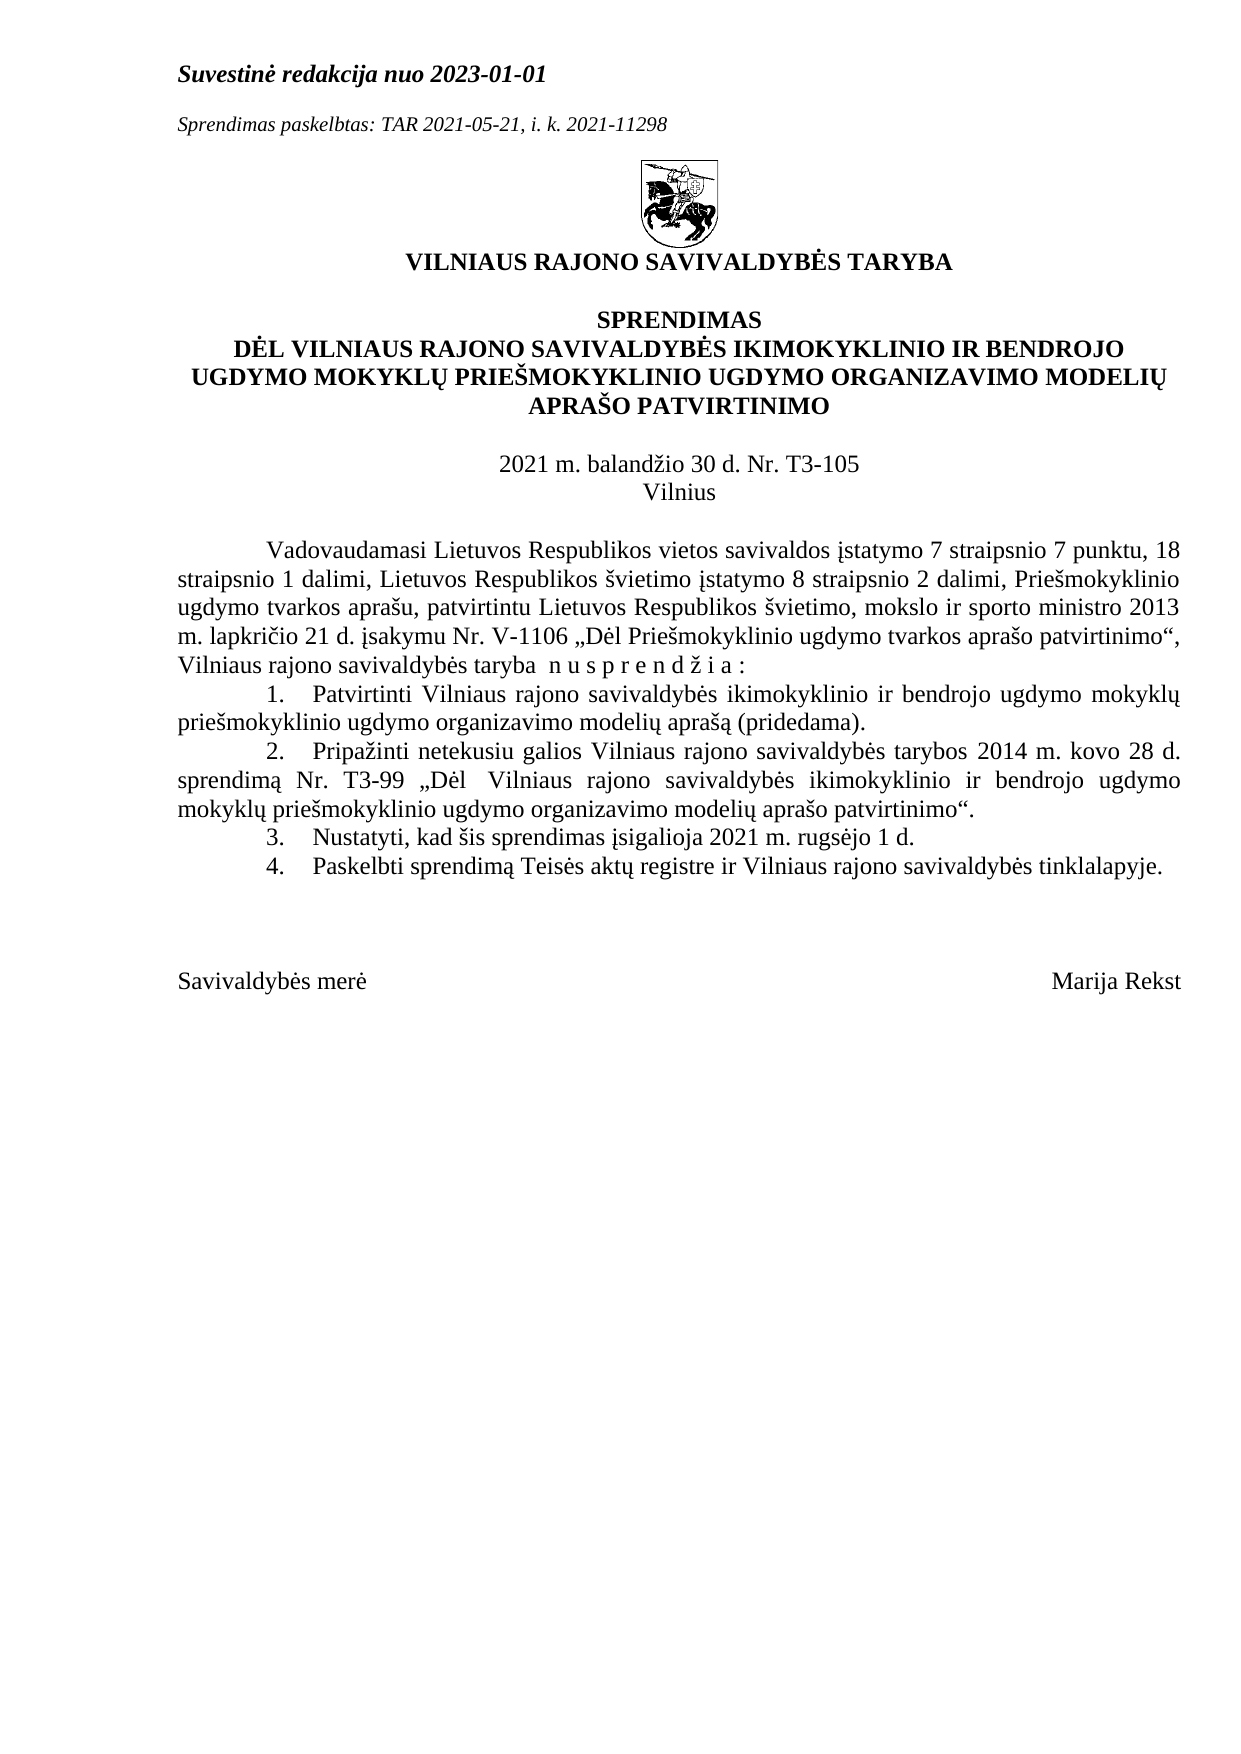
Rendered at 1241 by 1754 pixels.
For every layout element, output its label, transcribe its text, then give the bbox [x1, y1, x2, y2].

text Savivaldybės merė Marija Rekst [177, 966, 1181, 995]
text 1. Patvirtinti Vilniaus rajono savivaldybės ikimokyklinio ir bendrojo ugdymo mokyklų priešmokyklinio ugdymo organizavimo modelių aprašą (pridedama). [177, 679, 1181, 736]
text DĖL VILNIAUS RAJONO SAVIVALDYBĖS IKIMOKYKLINIO IR BENDROJO UGDYMO MOKYKLŲ PRIEŠMOKYKLINIO UGDYMO ORGANIZAVIMO MODELIŲ APRAŠO PATVIRTINIMO [177, 334, 1181, 420]
text VILNIAUS RAJONO SAVIVALDYBĖS TARYBA [177, 247, 1181, 276]
text Sprendimas paskelbtas: TAR 2021-05-21, i. k. 2021-11298 [177, 112, 1181, 136]
text 2. Pripažinti netekusiu galios Vilniaus rajono savivaldybės tarybos 2014 m. kovo 28 d. sprendimą Nr. T3-99 „Dėl Vilniaus rajono savivaldybės ikimokyklinio ir bendrojo ugdymo mokyklų priešmokyklinio ugdymo organizavimo modelių aprašo patvirtinimo“. [177, 736, 1181, 822]
text Vadovaudamasi Lietuvos Respublikos vietos savivaldos įstatymo 7 straipsnio 7 punktu, 18 straipsnio 1 dalimi, Lietuvos Respublikos švietimo įstatymo 8 straipsnio 2 dalimi, Priešmokyklinio ugdymo tvarkos aprašu, patvirtintu Lietuvos Respublikos švietimo, mokslo ir sporto ministro 2013 m. lapkričio 21 d. įsakymu Nr. V-1106 „Dėl Priešmokyklinio ugdymo tvarkos aprašo patvirtinimo“, Vilniaus rajono savivaldybės taryba nusprendžia: [177, 535, 1181, 679]
text 2021 m. balandžio 30 d. Nr. T3-105 Vilnius [177, 449, 1181, 506]
text 3. Nustatyti, kad šis sprendimas įsigalioja 2021 m. rugsėjo 1 d. [177, 822, 1181, 851]
text 4. Paskelbti sprendimą Teisės aktų registre ir Vilniaus rajono savivaldybės tinklalapyje. [177, 851, 1181, 880]
text Suvestinė redakcija nuo 2023-01-01 [177, 59, 1181, 88]
text SPRENDIMAS [177, 305, 1181, 334]
